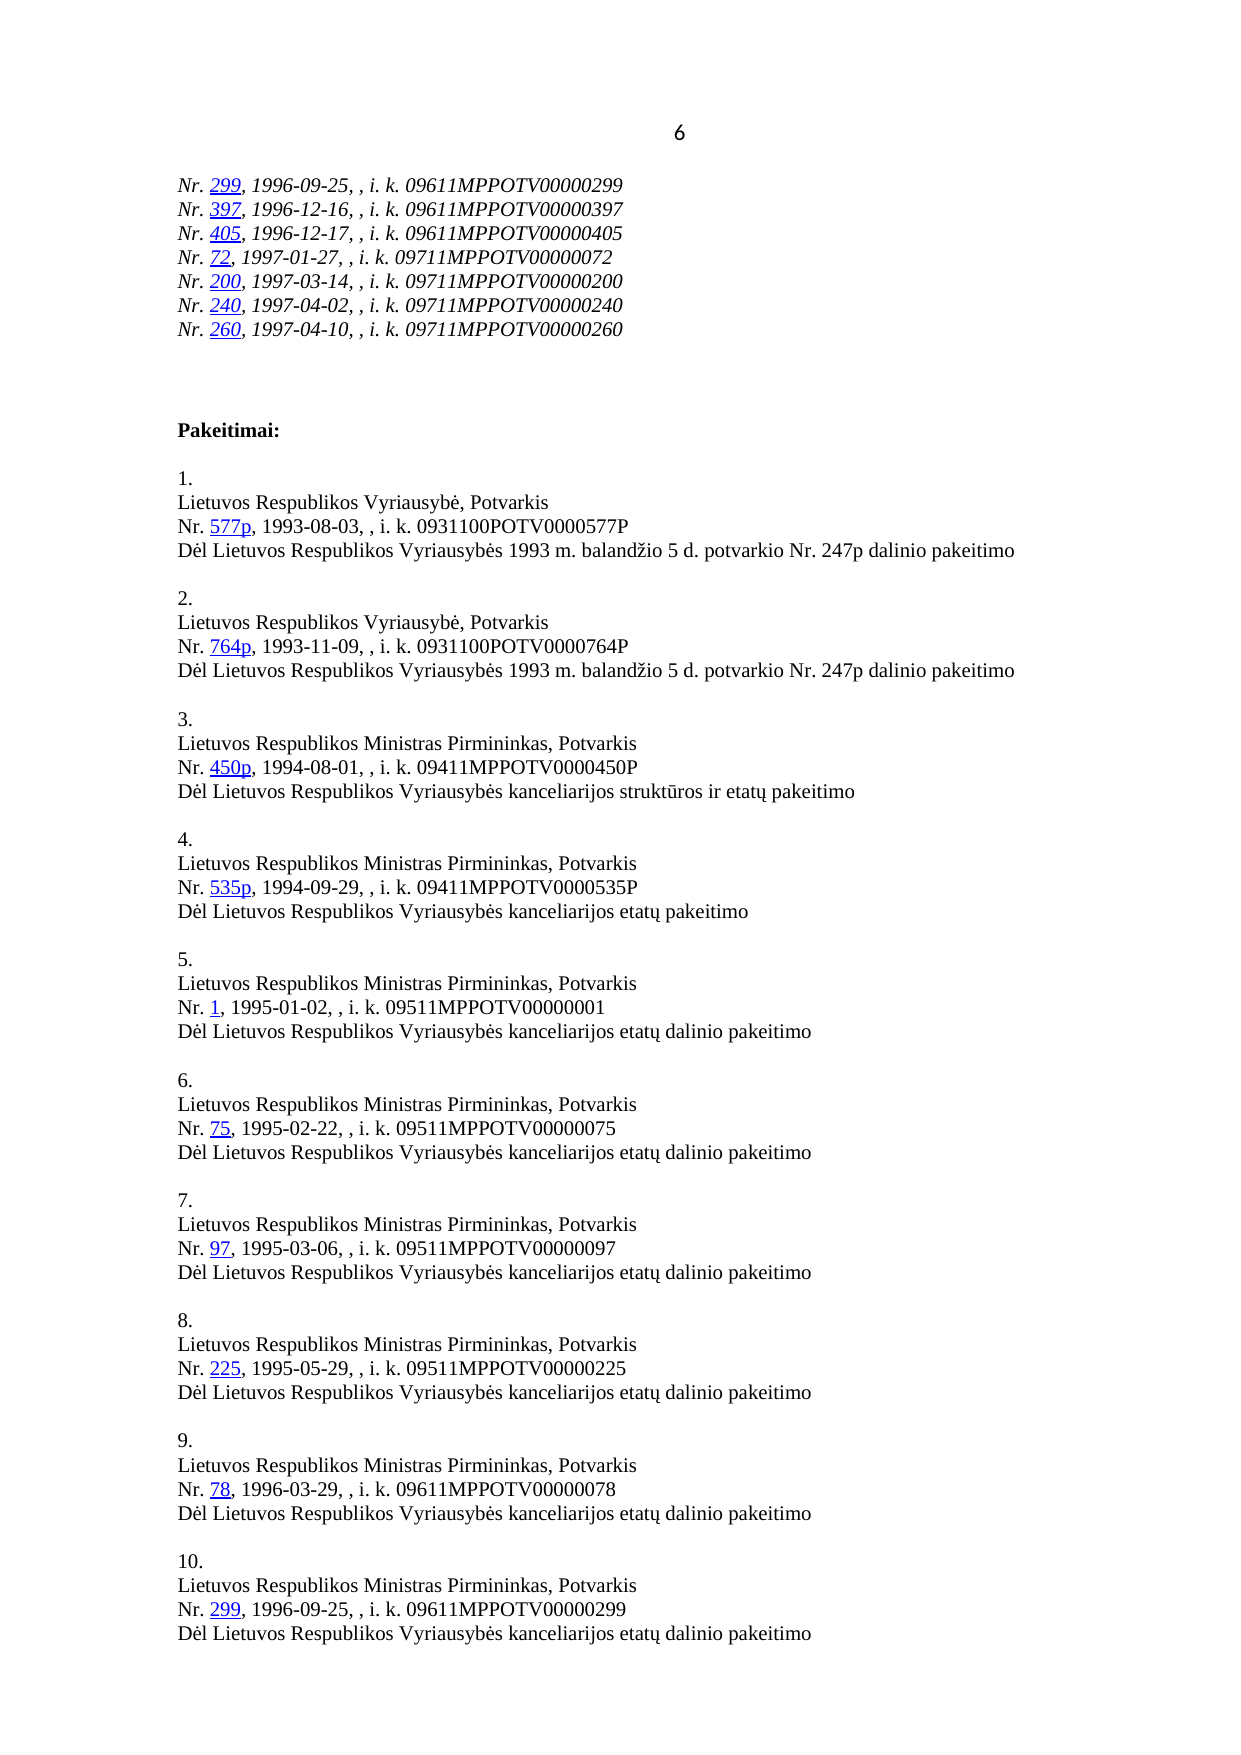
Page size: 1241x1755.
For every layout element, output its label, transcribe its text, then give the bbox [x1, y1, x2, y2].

text Lietuvos Respublikos Ministras Pirmininkas, Potvarkis [177, 1332, 1181, 1356]
text Lietuvos Respublikos Ministras Pirmininkas, Potvarkis [177, 851, 1181, 875]
text 1. [177, 466, 1181, 490]
text Nr. 299, 1996-09-25, , i. k. 09611MPPOTV00000299 [177, 1597, 1181, 1621]
text Nr. 1, 1995-01-02, , i. k. 09511MPPOTV00000001 [177, 995, 1181, 1019]
text Dėl Lietuvos Respublikos Vyriausybės kanceliarijos struktūros ir etatų pakeitimo [177, 779, 1181, 803]
text Nr. 225, 1995-05-29, , i. k. 09511MPPOTV00000225 [177, 1356, 1181, 1380]
text Lietuvos Respublikos Vyriausybė, Potvarkis [177, 610, 1181, 634]
text Lietuvos Respublikos Ministras Pirmininkas, Potvarkis [177, 1452, 1181, 1477]
text Lietuvos Respublikos Ministras Pirmininkas, Potvarkis [177, 1212, 1181, 1236]
text 4. [177, 827, 1181, 851]
text Nr. 764p, 1993-11-09, , i. k. 0931100POTV0000764P [177, 634, 1181, 658]
text Nr. 78, 1996-03-29, , i. k. 09611MPPOTV00000078 [177, 1477, 1181, 1501]
text Nr. 240, 1997-04-02, , i. k. 09711MPPOTV00000240 [177, 293, 1181, 317]
text Dėl Lietuvos Respublikos Vyriausybės 1993 m. balandžio 5 d. potvarkio Nr. 247p dalinio pakeitimo [177, 658, 1181, 682]
text Dėl Lietuvos Respublikos Vyriausybės kanceliarijos etatų dalinio pakeitimo [177, 1501, 1181, 1525]
text Dėl Lietuvos Respublikos Vyriausybės kanceliarijos etatų dalinio pakeitimo [177, 1380, 1181, 1404]
text Dėl Lietuvos Respublikos Vyriausybės 1993 m. balandžio 5 d. potvarkio Nr. 247p dalinio pakeitimo [177, 538, 1181, 562]
text Nr. 75, 1995-02-22, , i. k. 09511MPPOTV00000075 [177, 1116, 1181, 1140]
text Nr. 577p, 1993-08-03, , i. k. 0931100POTV0000577P [177, 514, 1181, 538]
text Dėl Lietuvos Respublikos Vyriausybės kanceliarijos etatų dalinio pakeitimo [177, 1019, 1181, 1043]
text Lietuvos Respublikos Ministras Pirmininkas, Potvarkis [177, 1573, 1181, 1597]
text Lietuvos Respublikos Ministras Pirmininkas, Potvarkis [177, 971, 1181, 995]
text 3. [177, 707, 1181, 731]
text Nr. 260, 1997-04-10, , i. k. 09711MPPOTV00000260 [177, 317, 1181, 341]
text Dėl Lietuvos Respublikos Vyriausybės kanceliarijos etatų dalinio pakeitimo [177, 1140, 1181, 1164]
text 10. [177, 1549, 1181, 1573]
text 9. [177, 1428, 1181, 1452]
text Lietuvos Respublikos Ministras Pirmininkas, Potvarkis [177, 731, 1181, 755]
text 8. [177, 1308, 1181, 1332]
text Lietuvos Respublikos Vyriausybė, Potvarkis [177, 490, 1181, 514]
text Nr. 200, 1997-03-14, , i. k. 09711MPPOTV00000200 [177, 269, 1181, 293]
text Nr. 397, 1996-12-16, , i. k. 09611MPPOTV00000397 [177, 197, 1181, 221]
text Nr. 72, 1997-01-27, , i. k. 09711MPPOTV00000072 [177, 245, 1181, 269]
text Dėl Lietuvos Respublikos Vyriausybės kanceliarijos etatų pakeitimo [177, 899, 1181, 923]
text Nr. 535p, 1994-09-29, , i. k. 09411MPPOTV0000535P [177, 875, 1181, 899]
text Nr. 299, 1996-09-25, , i. k. 09611MPPOTV00000299 [177, 172, 1181, 197]
text Nr. 405, 1996-12-17, , i. k. 09611MPPOTV00000405 [177, 221, 1181, 245]
text Pakeitimai: [177, 418, 1181, 442]
text Nr. 97, 1995-03-06, , i. k. 09511MPPOTV00000097 [177, 1236, 1181, 1260]
text Nr. 450p, 1994-08-01, , i. k. 09411MPPOTV0000450P [177, 755, 1181, 779]
text 5. [177, 947, 1181, 971]
text 2. [177, 586, 1181, 610]
text Dėl Lietuvos Respublikos Vyriausybės kanceliarijos etatų dalinio pakeitimo [177, 1260, 1181, 1284]
text Lietuvos Respublikos Ministras Pirmininkas, Potvarkis [177, 1092, 1181, 1116]
text 7. [177, 1188, 1181, 1212]
text 6. [177, 1067, 1181, 1092]
text Dėl Lietuvos Respublikos Vyriausybės kanceliarijos etatų dalinio pakeitimo [177, 1621, 1181, 1645]
